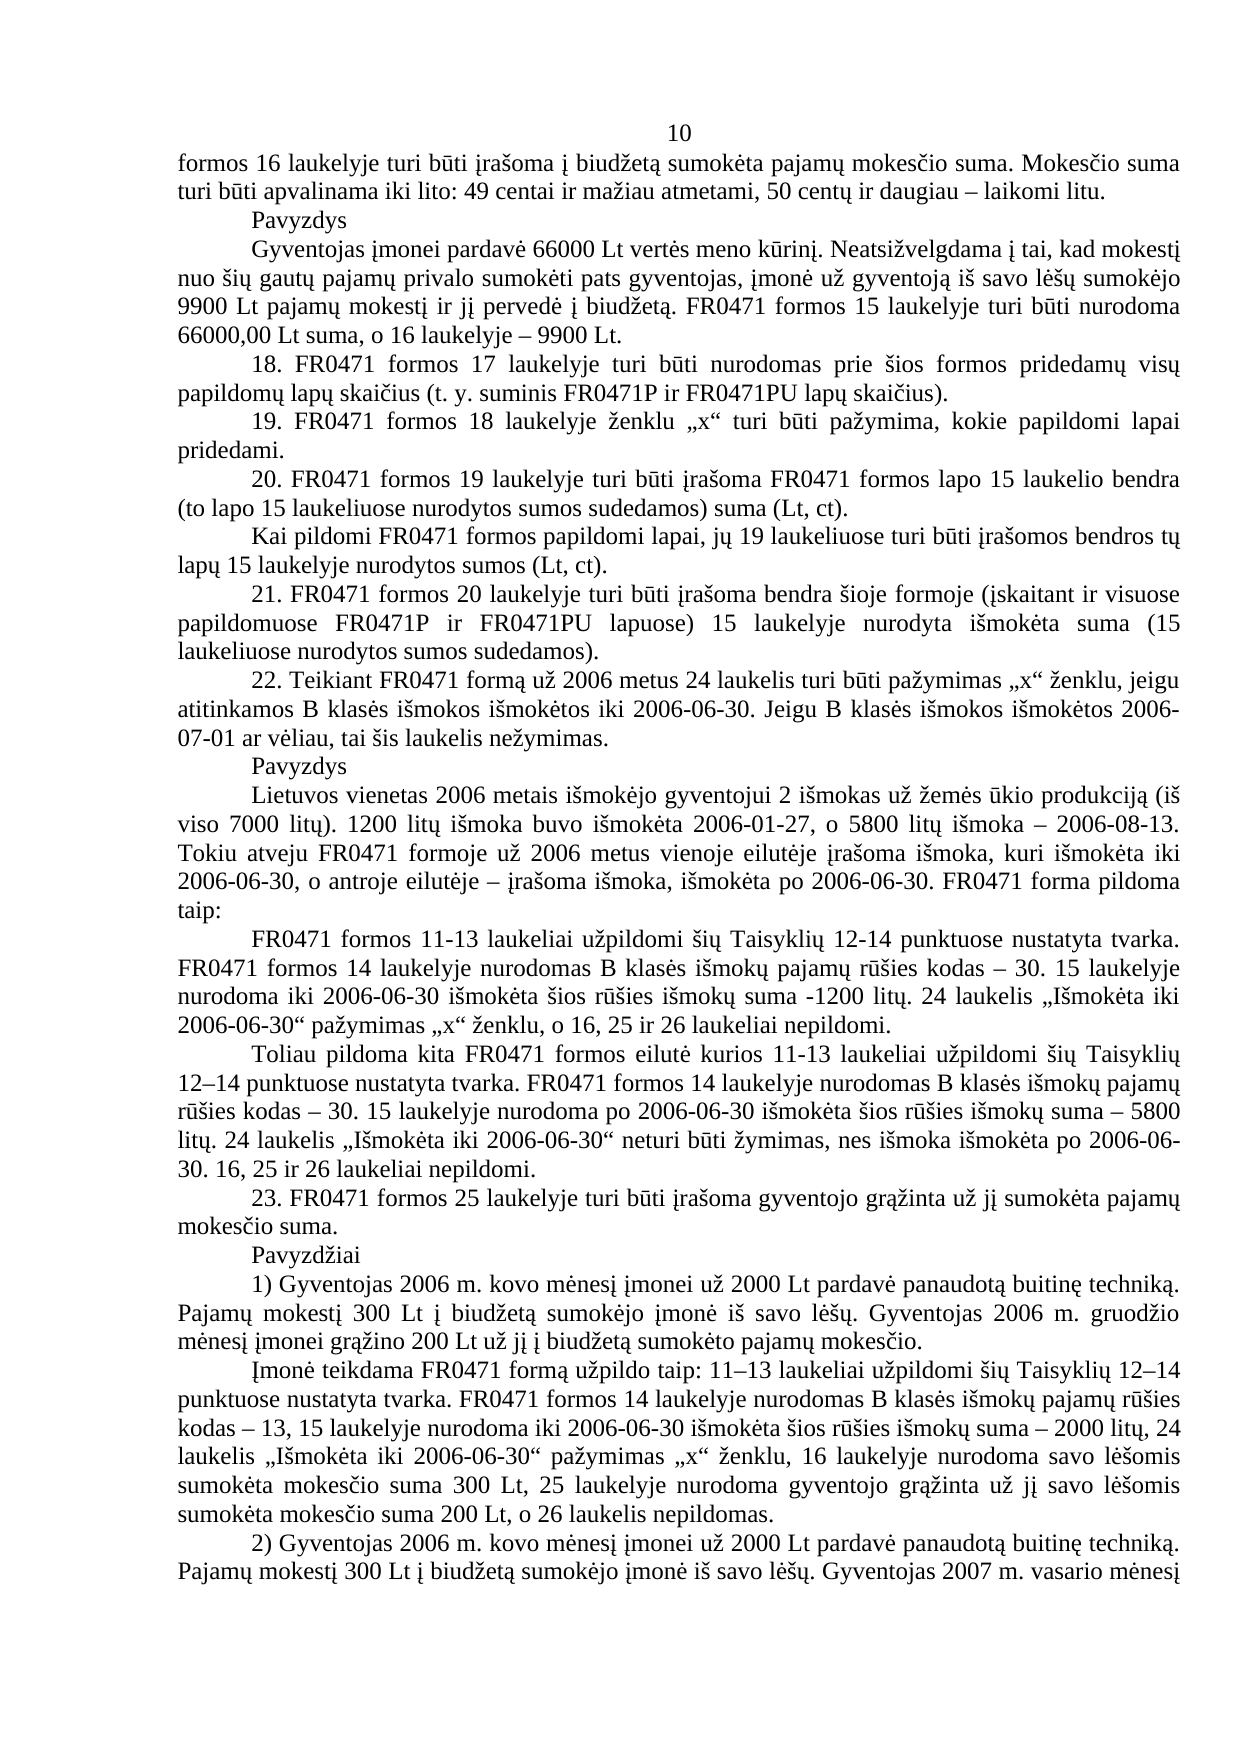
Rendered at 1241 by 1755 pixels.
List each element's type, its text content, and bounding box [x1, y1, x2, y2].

text formos 16 laukelyje turi būti įrašoma į biudžetą sumokėta pajamų mokesčio suma. Mokesčio suma turi būti apvalinama iki lito: 49 centai ir mažiau atmetami, 50 centų ir daugiau – laikomi litu. [177, 148, 1181, 205]
text FR0471 formos 11-13 laukeliai užpildomi šių Taisyklių 12-14 punktuose nustatyta tvarka. FR0471 formos 14 laukelyje nurodomas B klasės išmokų pajamų rūšies kodas – 30. 15 laukelyje nurodoma iki 2006-06-30 išmokėta šios rūšies išmokų suma -1200 litų. 24 laukelis „Išmokėta iki 2006-06-30“ pažymimas „x“ ženklu, o 16, 25 ir 26 laukeliai nepildomi. [177, 924, 1181, 1039]
text Kai pildomi FR0471 formos papildomi lapai, jų 19 laukeliuose turi būti įrašomos bendros tų lapų 15 laukelyje nurodytos sumos (Lt, ct). [177, 521, 1181, 579]
text 22. Teikiant FR0471 formą už 2006 metus 24 laukelis turi būti pažymimas „x“ ženklu, jeigu atitinkamos B klasės išmokos išmokėtos iki 2006-06-30. Jeigu B klasės išmokos išmokėtos 2006-07-01 ar vėliau, tai šis laukelis nežymimas. [177, 665, 1181, 751]
text 23. FR0471 formos 25 laukelyje turi būti įrašoma gyventojo grąžinta už jį sumokėta pajamų mokesčio suma. [177, 1183, 1181, 1240]
text Toliau pildoma kita FR0471 formos eilutė kurios 11-13 laukeliai užpildomi šių Taisyklių 12–14 punktuose nustatyta tvarka. FR0471 formos 14 laukelyje nurodomas B klasės išmokų pajamų rūšies kodas – 30. 15 laukelyje nurodoma po 2006-06-30 išmokėta šios rūšies išmokų suma – 5800 litų. 24 laukelis „Išmokėta iki 2006-06-30“ neturi būti žymimas, nes išmoka išmokėta po 2006-06-30. 16, 25 ir 26 laukeliai nepildomi. [177, 1039, 1181, 1183]
text 2) Gyventojas 2006 m. kovo mėnesį įmonei už 2000 Lt pardavė panaudotą buitinę techniką. Pajamų mokestį 300 Lt į biudžetą sumokėjo įmonė iš savo lėšų. Gyventojas 2007 m. vasario mėnesį [177, 1528, 1181, 1585]
text Pavyzdys [177, 205, 1181, 234]
text Pavyzdžiai [177, 1240, 1181, 1269]
text 1) Gyventojas 2006 m. kovo mėnesį įmonei už 2000 Lt pardavė panaudotą buitinę techniką. Pajamų mokestį 300 Lt į biudžetą sumokėjo įmonė iš savo lėšų. Gyventojas 2006 m. gruodžio mėnesį įmonei grąžino 200 Lt už jį į biudžetą sumokėto pajamų mokesčio. [177, 1269, 1181, 1355]
text 18. FR0471 formos 17 laukelyje turi būti nurodomas prie šios formos pridedamų visų papildomų lapų skaičius (t. y. suminis FR0471P ir FR0471PU lapų skaičius). [177, 349, 1181, 406]
text Įmonė teikdama FR0471 formą užpildo taip: 11–13 laukeliai užpildomi šių Taisyklių 12–14 punktuose nustatyta tvarka. FR0471 formos 14 laukelyje nurodomas B klasės išmokų pajamų rūšies kodas – 13, 15 laukelyje nurodoma iki 2006-06-30 išmokėta šios rūšies išmokų suma – 2000 litų, 24 laukelis „Išmokėta iki 2006-06-30“ pažymimas „x“ ženklu, 16 laukelyje nurodoma savo lėšomis sumokėta mokesčio suma 300 Lt, 25 laukelyje nurodoma gyventojo grąžinta už jį savo lėšomis sumokėta mokesčio suma 200 Lt, o 26 laukelis nepildomas. [177, 1355, 1181, 1528]
text 19. FR0471 formos 18 laukelyje ženklu „x“ turi būti pažymima, kokie papildomi lapai pridedami. [177, 406, 1181, 464]
text Lietuvos vienetas 2006 metais išmokėjo gyventojui 2 išmokas už žemės ūkio produkciją (iš viso 7000 litų). 1200 litų išmoka buvo išmokėta 2006-01-27, o 5800 litų išmoka – 2006-08-13. Tokiu atveju FR0471 formoje už 2006 metus vienoje eilutėje įrašoma išmoka, kuri išmokėta iki 2006-06-30, o antroje eilutėje – įrašoma išmoka, išmokėta po 2006-06-30. FR0471 forma pildoma taip: [177, 780, 1181, 924]
text Gyventojas įmonei pardavė 66000 Lt vertės meno kūrinį. Neatsižvelgdama į tai, kad mokestį nuo šių gautų pajamų privalo sumokėti pats gyventojas, įmonė už gyventoją iš savo lėšų sumokėjo 9900 Lt pajamų mokestį ir jį pervedė į biudžetą. FR0471 formos 15 laukelyje turi būti nurodoma 66000,00 Lt suma, o 16 laukelyje – 9900 Lt. [177, 234, 1181, 349]
text Pavyzdys [177, 751, 1181, 780]
text 20. FR0471 formos 19 laukelyje turi būti įrašoma FR0471 formos lapo 15 laukelio bendra (to lapo 15 laukeliuose nurodytos sumos sudedamos) suma (Lt, ct). [177, 464, 1181, 521]
text 21. FR0471 formos 20 laukelyje turi būti įrašoma bendra šioje formoje (įskaitant ir visuose papildomuose FR0471P ir FR0471PU lapuose) 15 laukelyje nurodyta išmokėta suma (15 laukeliuose nurodytos sumos sudedamos). [177, 579, 1181, 665]
